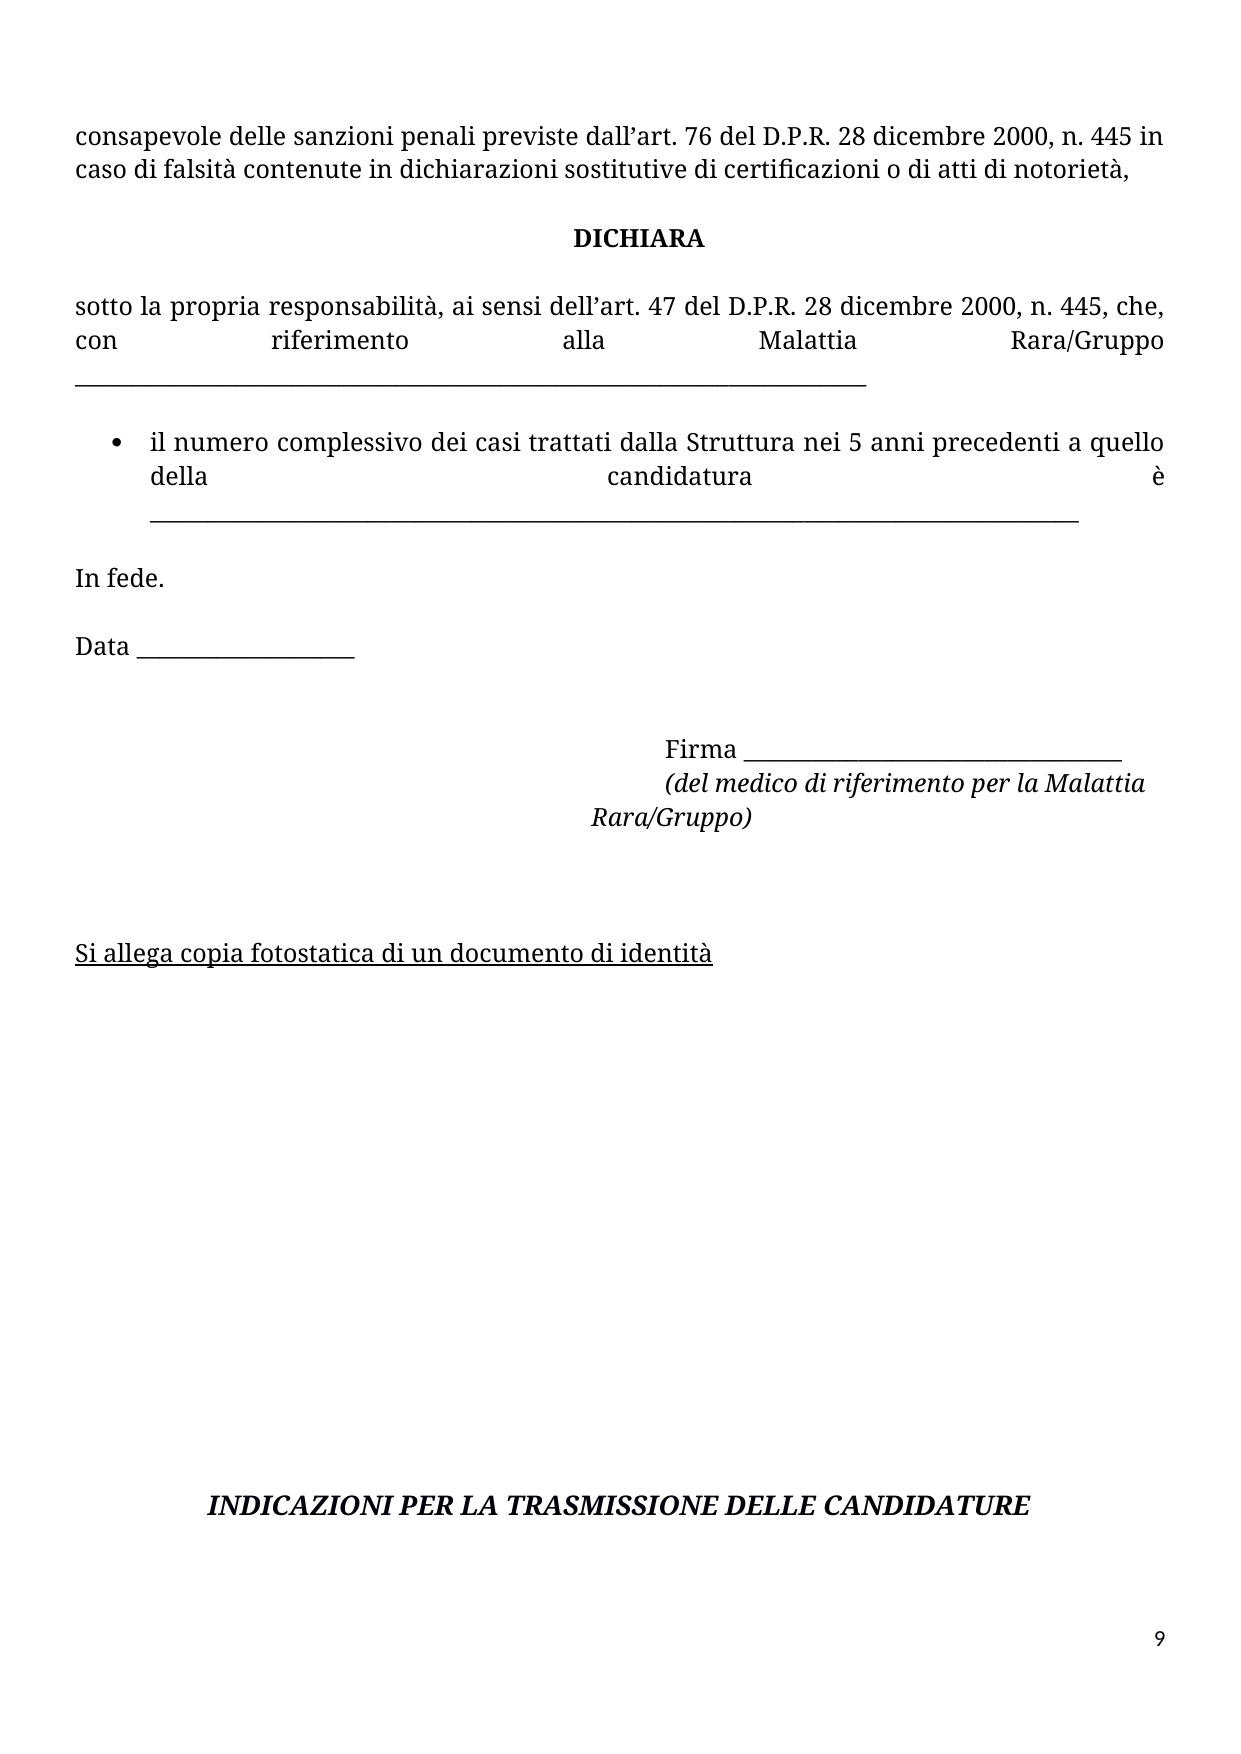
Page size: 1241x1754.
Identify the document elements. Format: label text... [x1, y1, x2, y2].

text Si allega copia fotostatica di un documento di identità [75, 936, 1165, 970]
text Firma _________________________________ [75, 731, 1165, 765]
list il numero complessivo dei casi trattati dalla Struttura nei 5 anni precedenti a quello della candidatura è _________________________________________________________________________________ [112, 425, 1165, 527]
text DICHIARA [112, 220, 1165, 254]
text sotto la propria responsabilità, ai sensi dell’art. 47 del D.P.R. 28 dicembre 2000, n. 445, che, con riferimento alla Malattia Rara/Gruppo _____________________________________________________________________ [75, 288, 1165, 391]
text consapevole delle sanzioni penali previste dall’art. 76 del D.P.R. 28 dicembre 2000, n. 445 in caso di falsità contenute in dichiarazioni sostitutive di certificazioni o di atti di notorietà, [75, 118, 1165, 186]
text (del medico di riferimento per la Malattia Rara/Gruppo) [591, 765, 1165, 833]
text In fede. [75, 561, 1165, 595]
text Data ___________________ [75, 629, 1165, 663]
text INDICAZIONI PER LA TRASMISSIONE DELLE CANDIDATURE [75, 1486, 1165, 1523]
